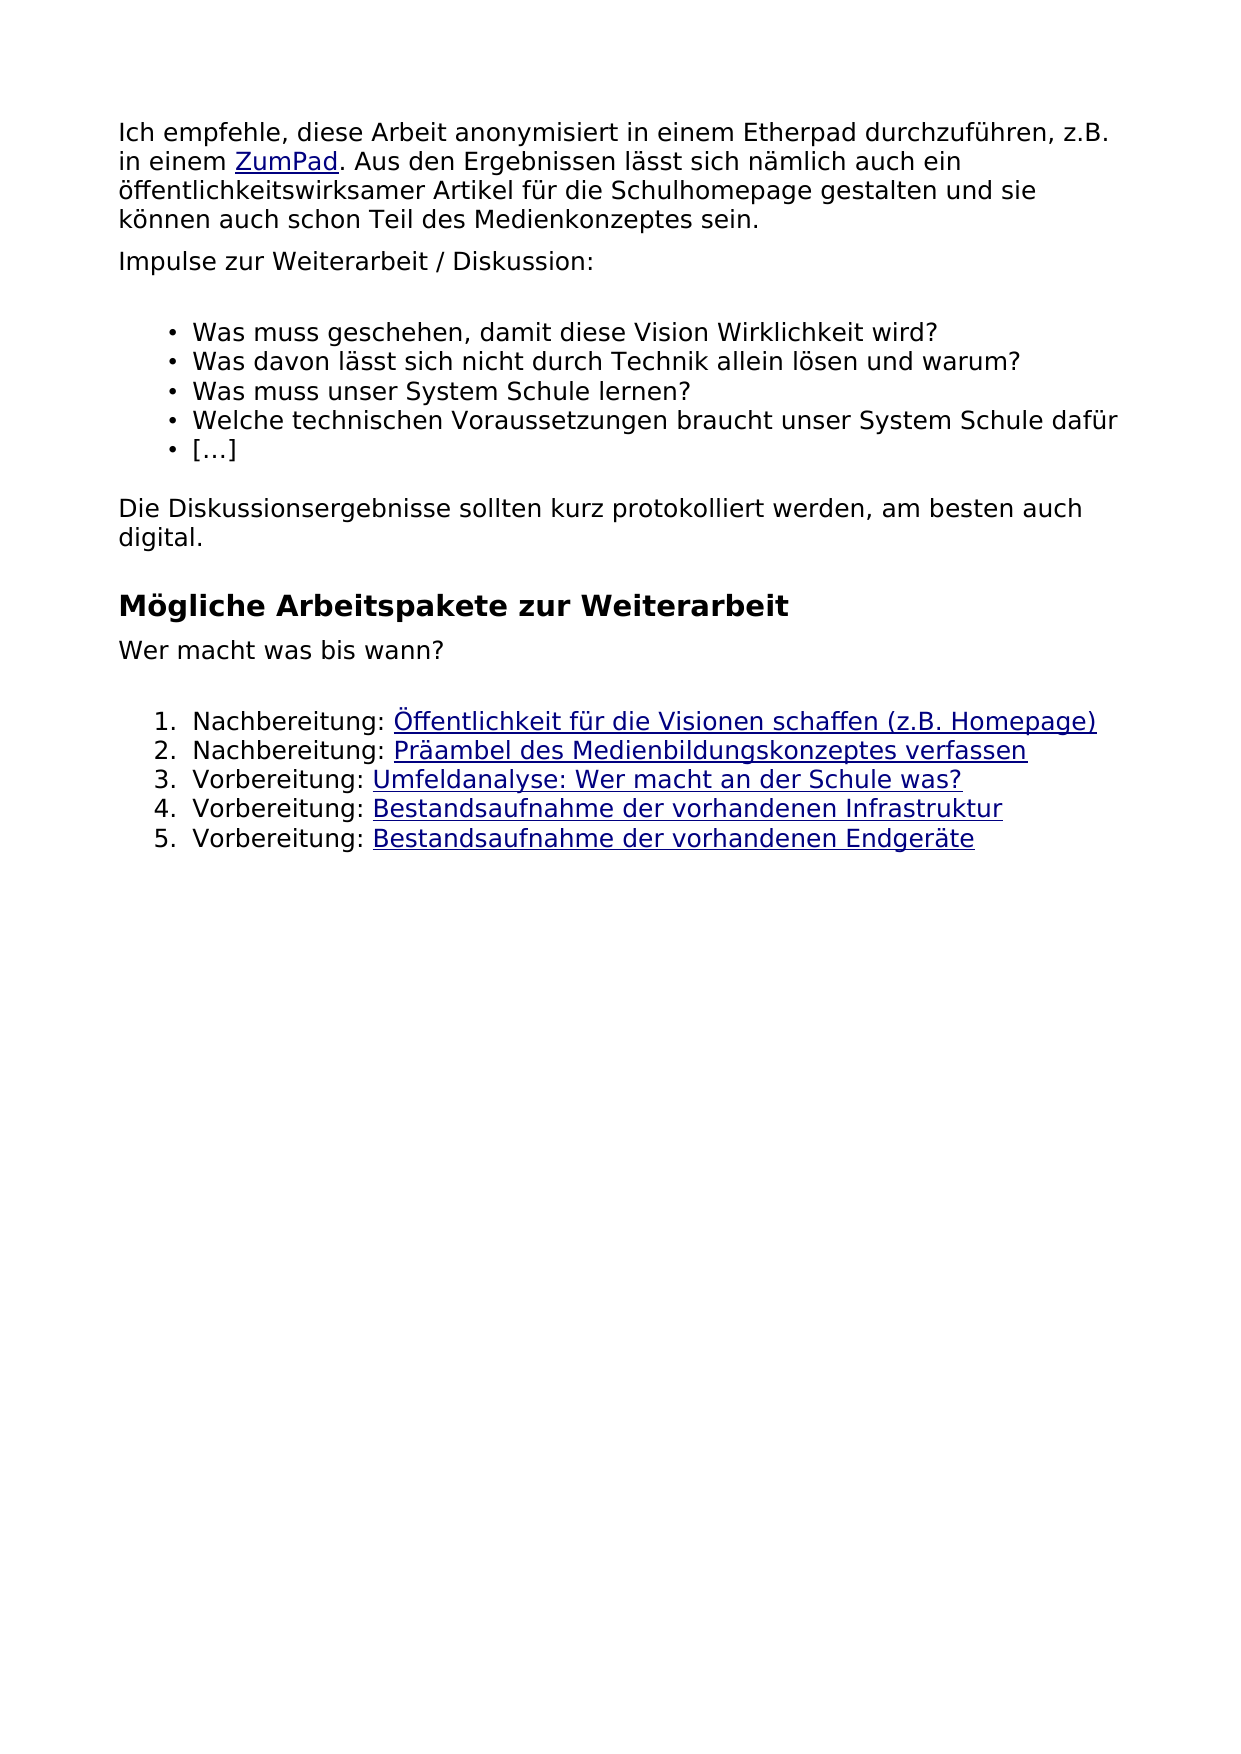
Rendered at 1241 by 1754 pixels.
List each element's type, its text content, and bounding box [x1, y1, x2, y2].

list Was davon lässt sich nicht durch Technik allein lösen und warum? [177, 348, 1122, 377]
text Die Diskussionsergebnisse sollten kurz protokolliert werden, am besten auch digital. [118, 494, 1122, 552]
list Was muss unser System Schule lernen? [177, 377, 1122, 406]
text Wer macht was bis wann? [118, 636, 1122, 665]
list Vorbereitung: Bestandsaufnahme der vorhandenen Infrastruktur [177, 795, 1122, 824]
list Vorbereitung: Bestandsaufnahme der vorhandenen Endgeräte [177, 824, 1122, 853]
list Welche technischen Voraussetzungen braucht unser System Schule dafür [177, 406, 1122, 435]
list […] [177, 435, 1122, 464]
list Nachbereitung: Präambel des Medienbildungskonzeptes verfassen [177, 736, 1122, 766]
list Nachbereitung: Öffentlichkeit für die Visionen schaffen (z.B. Homepage) [177, 707, 1122, 736]
text Impulse zur Weiterarbeit / Diskussion: [118, 247, 1122, 276]
text Ich empfehle, diese Arbeit anonymisiert in einem Etherpad durchzuführen, z.B. in einem ZumPad. Aus den Ergebnissen lässt sich nämlich auch ein öffentlichkeitswirksamer Artikel für die Schulhomepage gestalten und sie können auch schon Teil des Medienkonzeptes sein. [118, 118, 1122, 235]
list Vorbereitung: Umfeldanalyse: Wer macht an der Schule was? [177, 766, 1122, 795]
subtitle Mögliche Arbeitspakete zur Weiterarbeit [118, 589, 1122, 623]
list Was muss geschehen, damit diese Vision Wirklichkeit wird? [177, 318, 1122, 348]
